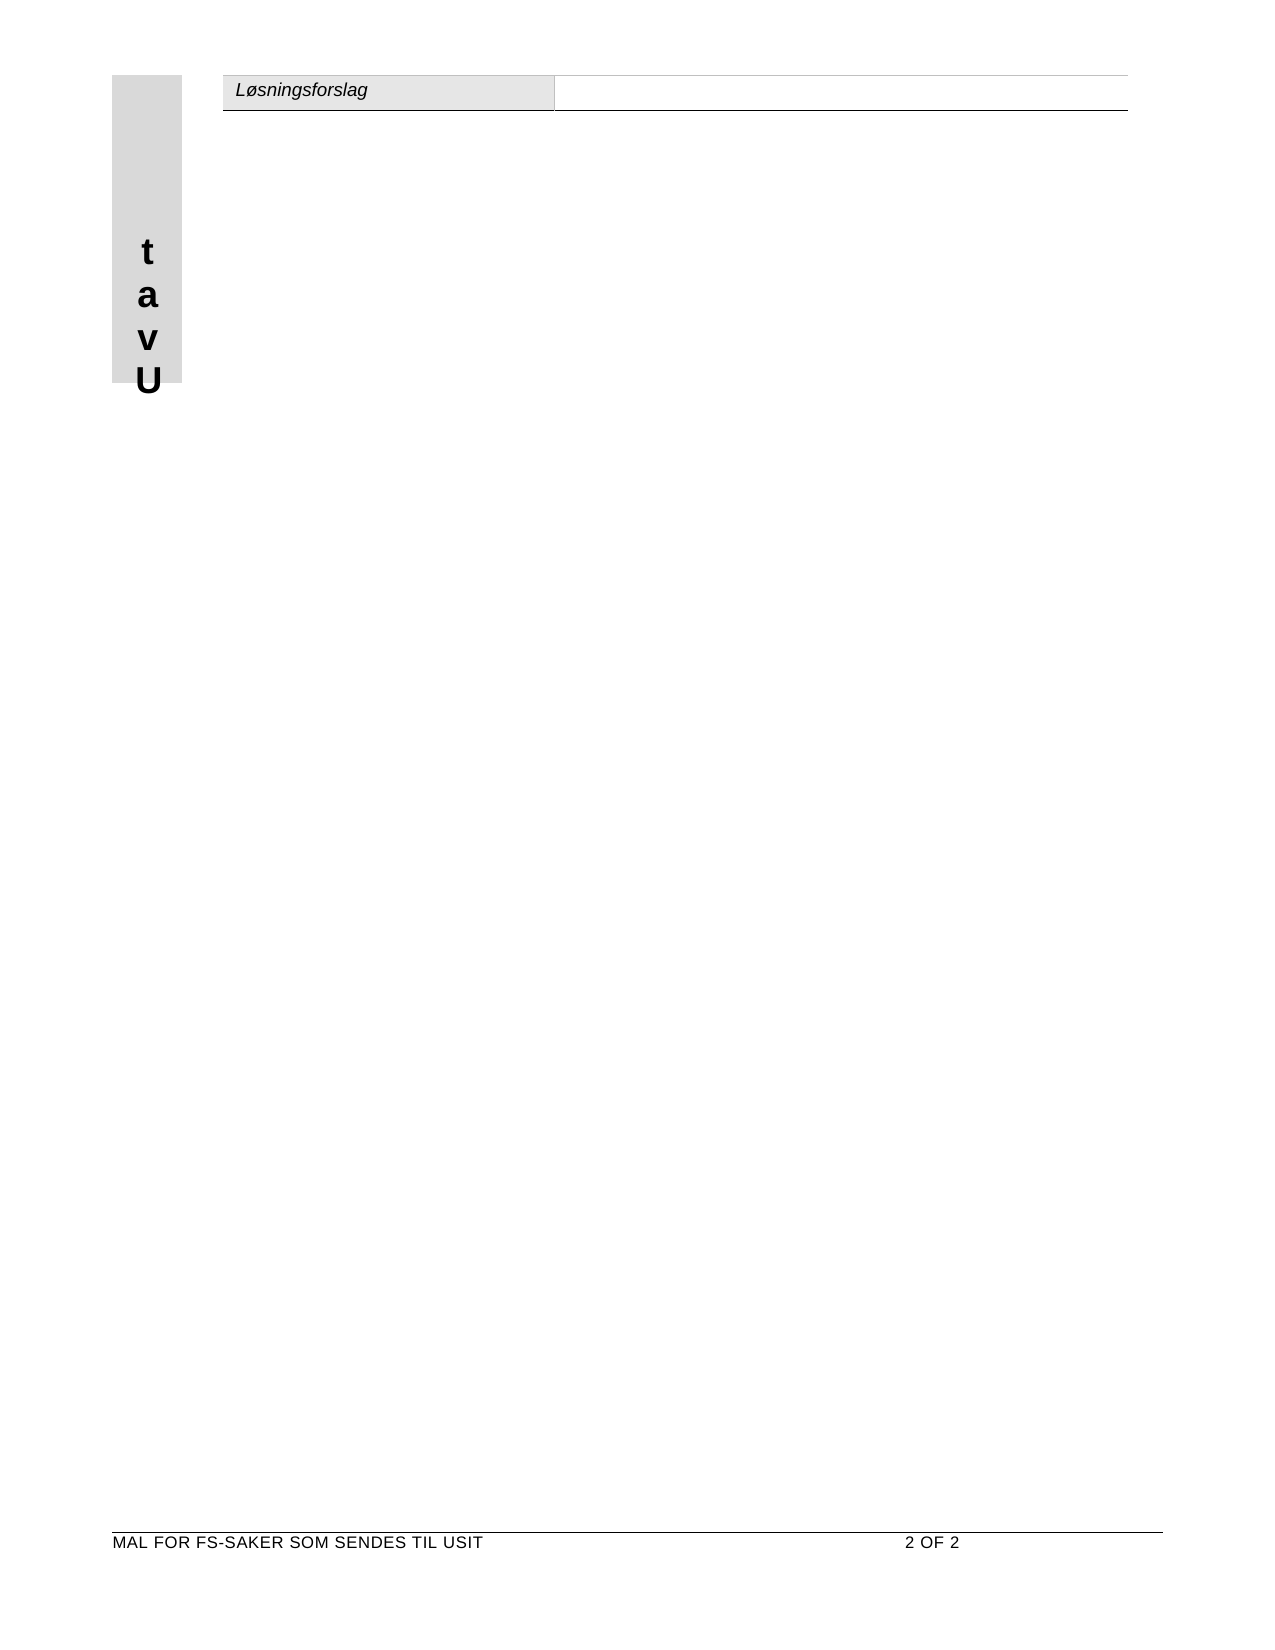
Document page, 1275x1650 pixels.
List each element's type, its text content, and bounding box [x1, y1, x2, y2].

table_cell [212, 75, 1134, 383]
table_cell [555, 76, 1127, 110]
table_cell [183, 75, 212, 383]
table_cell Løsningsforslag [223, 76, 554, 110]
table_header Fylles ut av USIT [112, 75, 182, 383]
